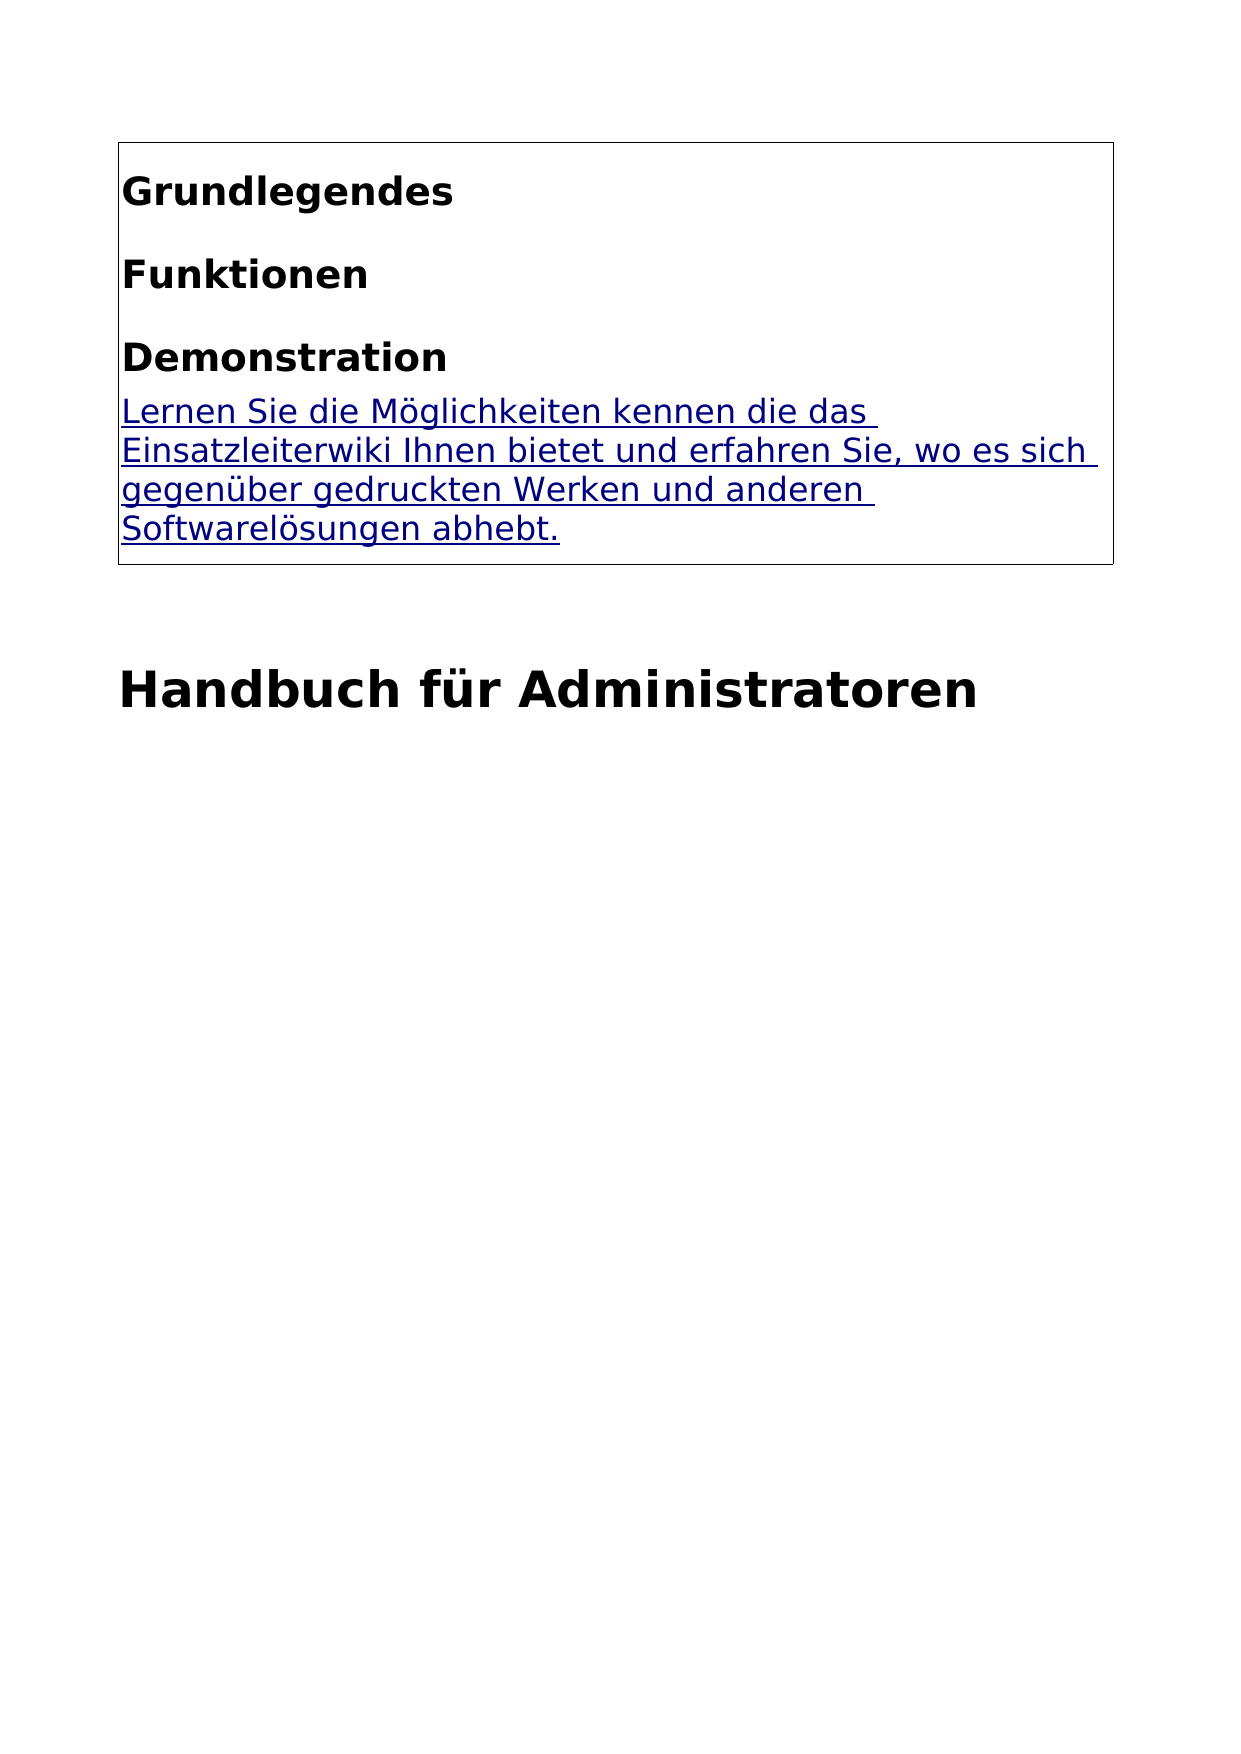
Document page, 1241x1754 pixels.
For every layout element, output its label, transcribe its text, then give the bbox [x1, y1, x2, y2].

table_header Grundlegendes Funktionen Demonstration Lernen Sie die Möglichkeiten kennen die das Einsatzleiterwiki Ihnen bietet und erfahren Sie, wo es sich gegenüber gedruckten Werken und anderen Softwarelösungen abhebt. [119, 143, 1113, 564]
subtitle Handbuch für Administratoren [118, 661, 1122, 719]
